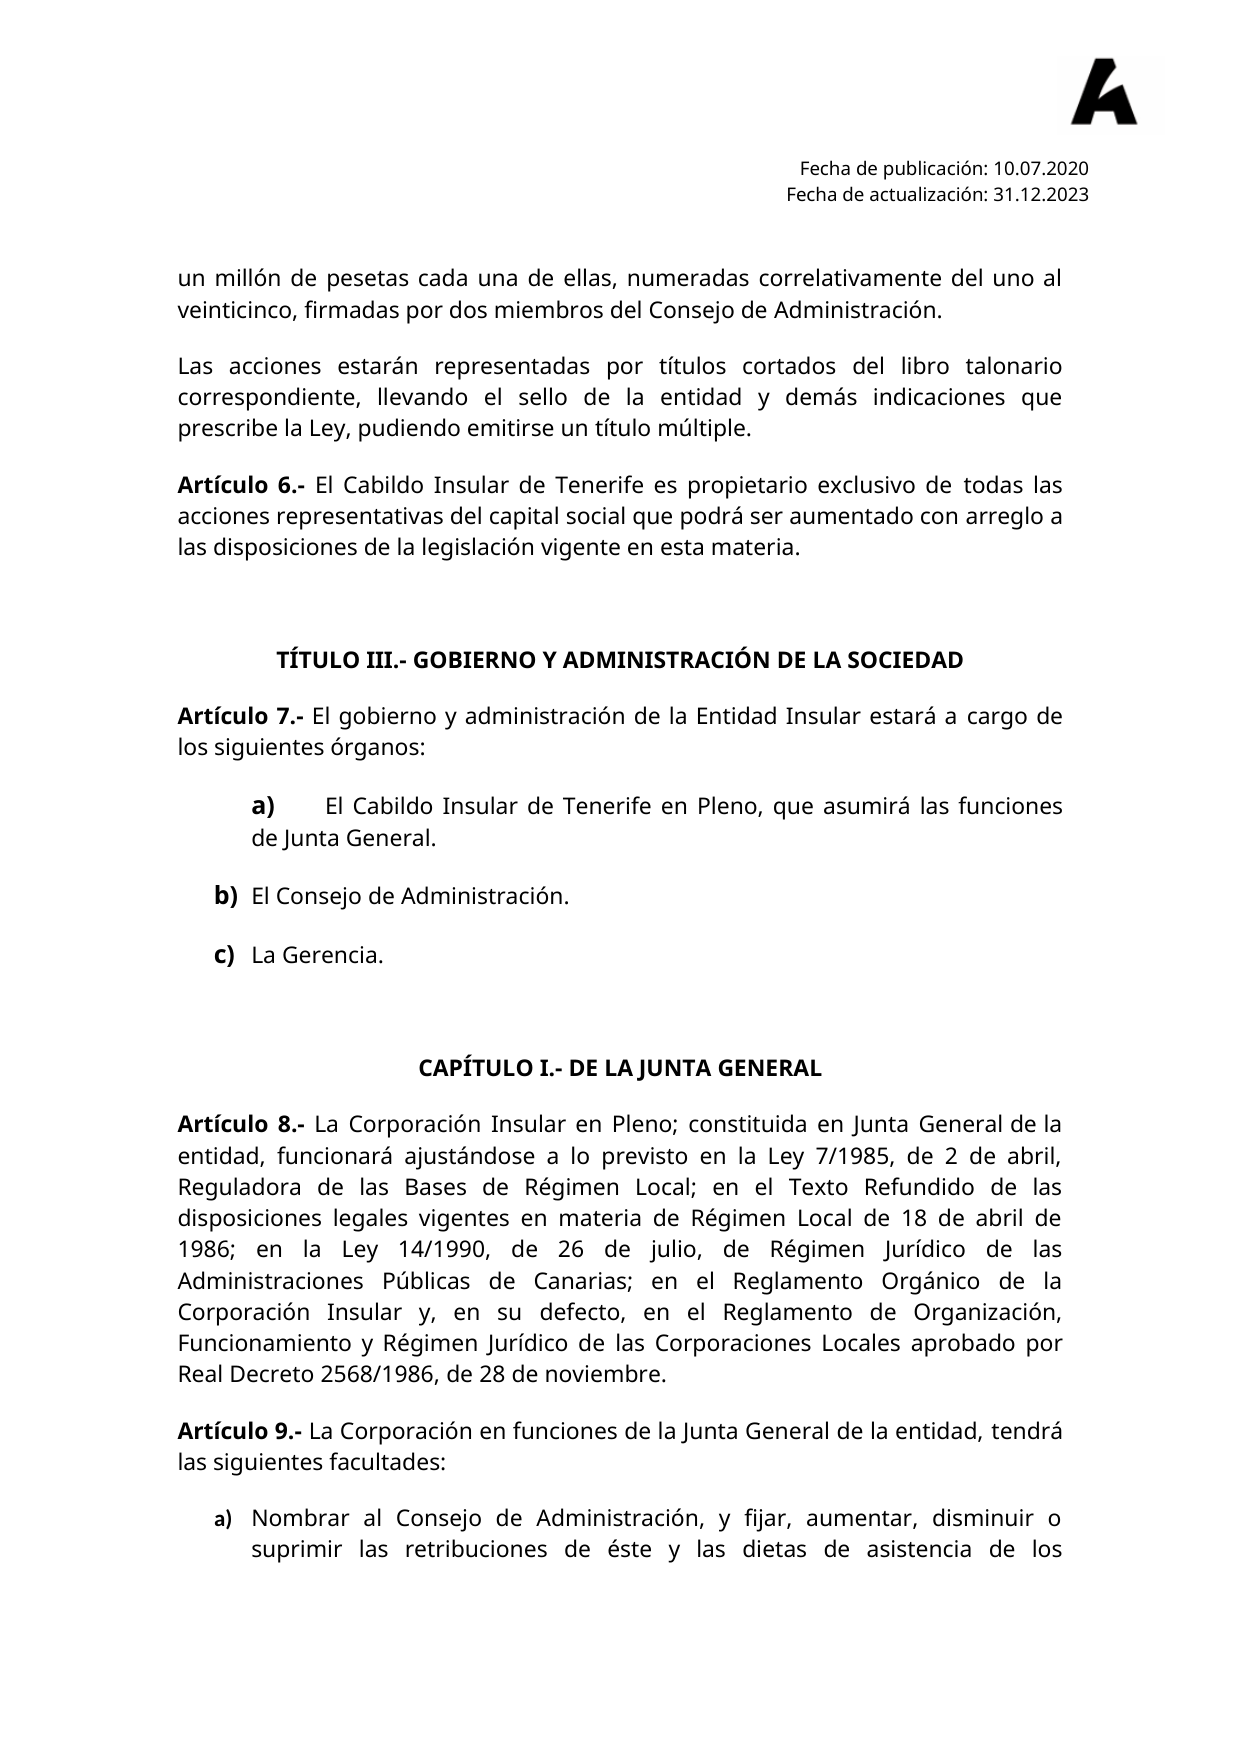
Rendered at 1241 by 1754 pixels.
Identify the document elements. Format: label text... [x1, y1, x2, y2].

subtitle CAPÍTULO I.- DE LA JUNTA GENERAL [177, 1052, 1063, 1083]
list El Cabildo Insular de Tenerife en Pleno, que asumirá las funciones de Junta General. [251, 787, 1063, 853]
list La Gerencia. [213, 937, 1063, 971]
text Artículo 6.- El Cabildo Insular de Tenerife es propietario exclusivo de todas las acciones representativas del capital social que podrá ser aumentado con arreglo a las disposiciones de la legislación vigente en esta materia. [177, 469, 1063, 562]
text un millón de pesetas cada una de ellas, numeradas correlativamente del uno al veinticinco, firmadas por dos miembros del Consejo de Administración. [177, 262, 1063, 325]
text Artículo 7.- El gobierno y administración de la Entidad Insular estará a cargo de los siguientes órganos: [177, 700, 1063, 762]
list El Consejo de Administración. [213, 878, 1063, 912]
subtitle TÍTULO III.- GOBIERNO Y ADMINISTRACIÓN DE LA SOCIEDAD [177, 644, 1063, 675]
text Artículo 9.- La Corporación en funciones de la Junta General de la entidad, tendrá las siguientes facultades: [177, 1414, 1063, 1477]
text Artículo 8.- La Corporación Insular en Pleno; constituida en Junta General de la entidad, funcionará ajustándose a lo previsto en la Ley 7/1985, de 2 de abril, Reguladora de las Bases de Régimen Local; en el Texto Refundido de las disposiciones legales vigentes en materia de Régimen Local de 18 de abril de 1986; en la Ley 14/1990, de 26 de julio, de Régimen Jurídico de las Administraciones Públicas de Canarias; en el Reglamento Orgánico de la Corporación Insular y, en su defecto, en el Reglamento de Organización, Funcionamiento y Régimen Jurídico de las Corporaciones Locales aprobado por Real Decreto 2568/1986, de 28 de noviembre. [177, 1108, 1063, 1389]
text Las acciones estarán representadas por títulos cortados del libro talonario correspondiente, llevando el sello de la entidad y demás indicaciones que prescribe la Ley, pudiendo emitirse un título múltiple. [177, 350, 1063, 444]
list Nombrar al Consejo de Administración, y fijar, aumentar, disminuir o suprimir las retribuciones de éste y las dietas de asistencia de los [214, 1502, 1063, 1564]
